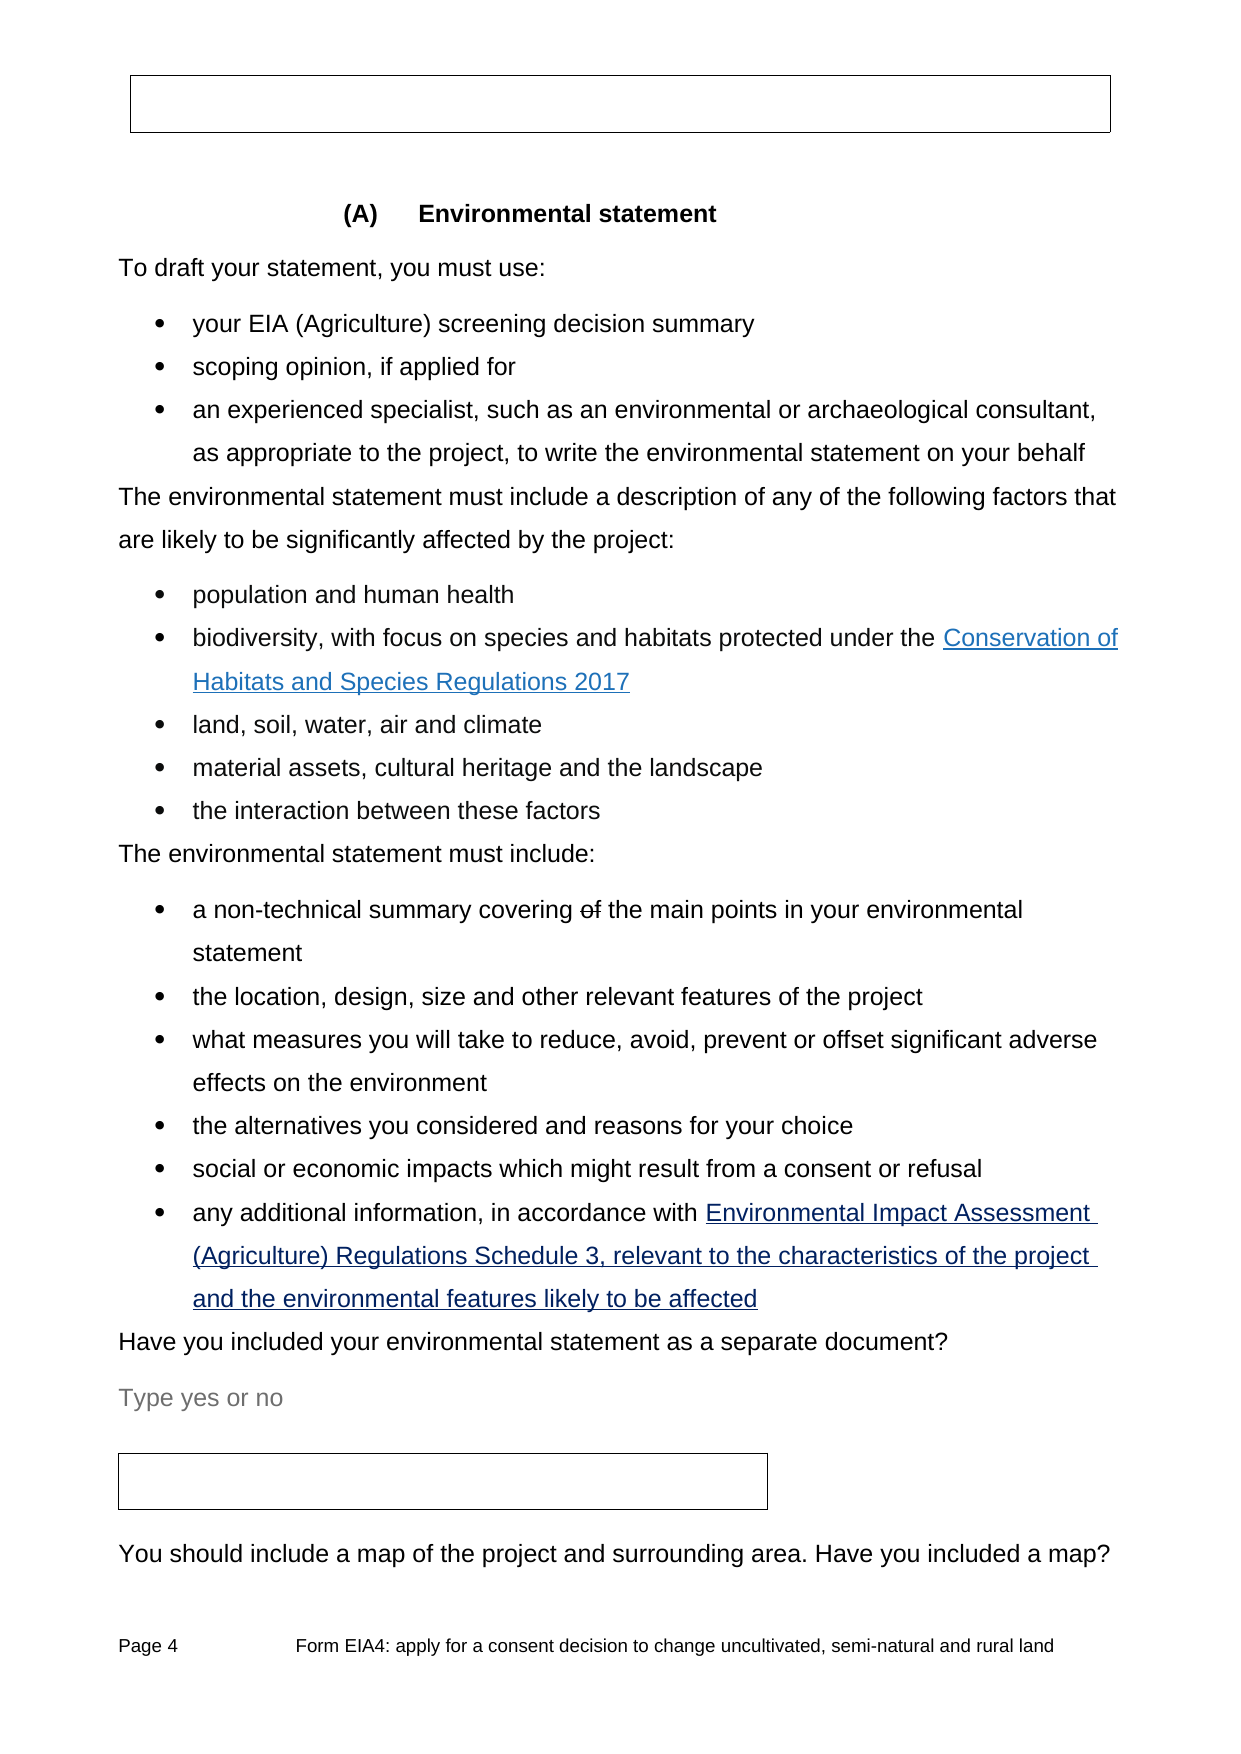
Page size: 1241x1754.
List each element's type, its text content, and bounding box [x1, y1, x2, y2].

list what measures you will take to reduce, avoid, prevent or offset significant adverse effects on the environment [155, 1025, 1122, 1097]
list the location, design, size and other relevant features of the project [155, 981, 1122, 1010]
list an experienced specialist, such as an environmental or archaeological consultant, as appropriate to the project, to write the environmental statement on your behalf [155, 395, 1122, 467]
list biodiversity, with focus on species and habitats protected under the Conservation of Habitats and Species Regulations 2017 [155, 623, 1122, 695]
text Have you included your environmental statement as a separate document? [118, 1327, 1122, 1356]
text Type yes or no [118, 1383, 1122, 1411]
text The environmental statement must include a description of any of the following factors that are likely to be significantly affected by the project: [118, 481, 1122, 553]
list your EIA (Agriculture) screening decision summary [155, 309, 1122, 337]
list the alternatives you considered and reasons for your choice [155, 1111, 1122, 1140]
list social or economic impacts which might result from a consent or refusal [155, 1154, 1122, 1183]
text You should include a map of the project and surrounding area. Have you included a map? [118, 1539, 1122, 1568]
list land, soil, water, air and climate [155, 710, 1122, 739]
list population and human health [155, 580, 1122, 609]
list the interaction between these factors [155, 796, 1122, 825]
list a non-technical summary covering of the main points in your environmental statement [155, 895, 1122, 967]
subtitle Environmental statement [343, 199, 1122, 228]
list any additional information, in accordance with Environmental Impact Assessment (Agriculture) Regulations Schedule 3, relevant to the characteristics of the project and the environmental features likely to be affected [155, 1197, 1122, 1313]
text The environmental statement must include: [118, 839, 1122, 868]
list scoping opinion, if applied for [155, 352, 1122, 381]
list material assets, cultural heritage and the landscape [155, 753, 1122, 782]
text To draft your statement, you must use: [118, 253, 1122, 282]
